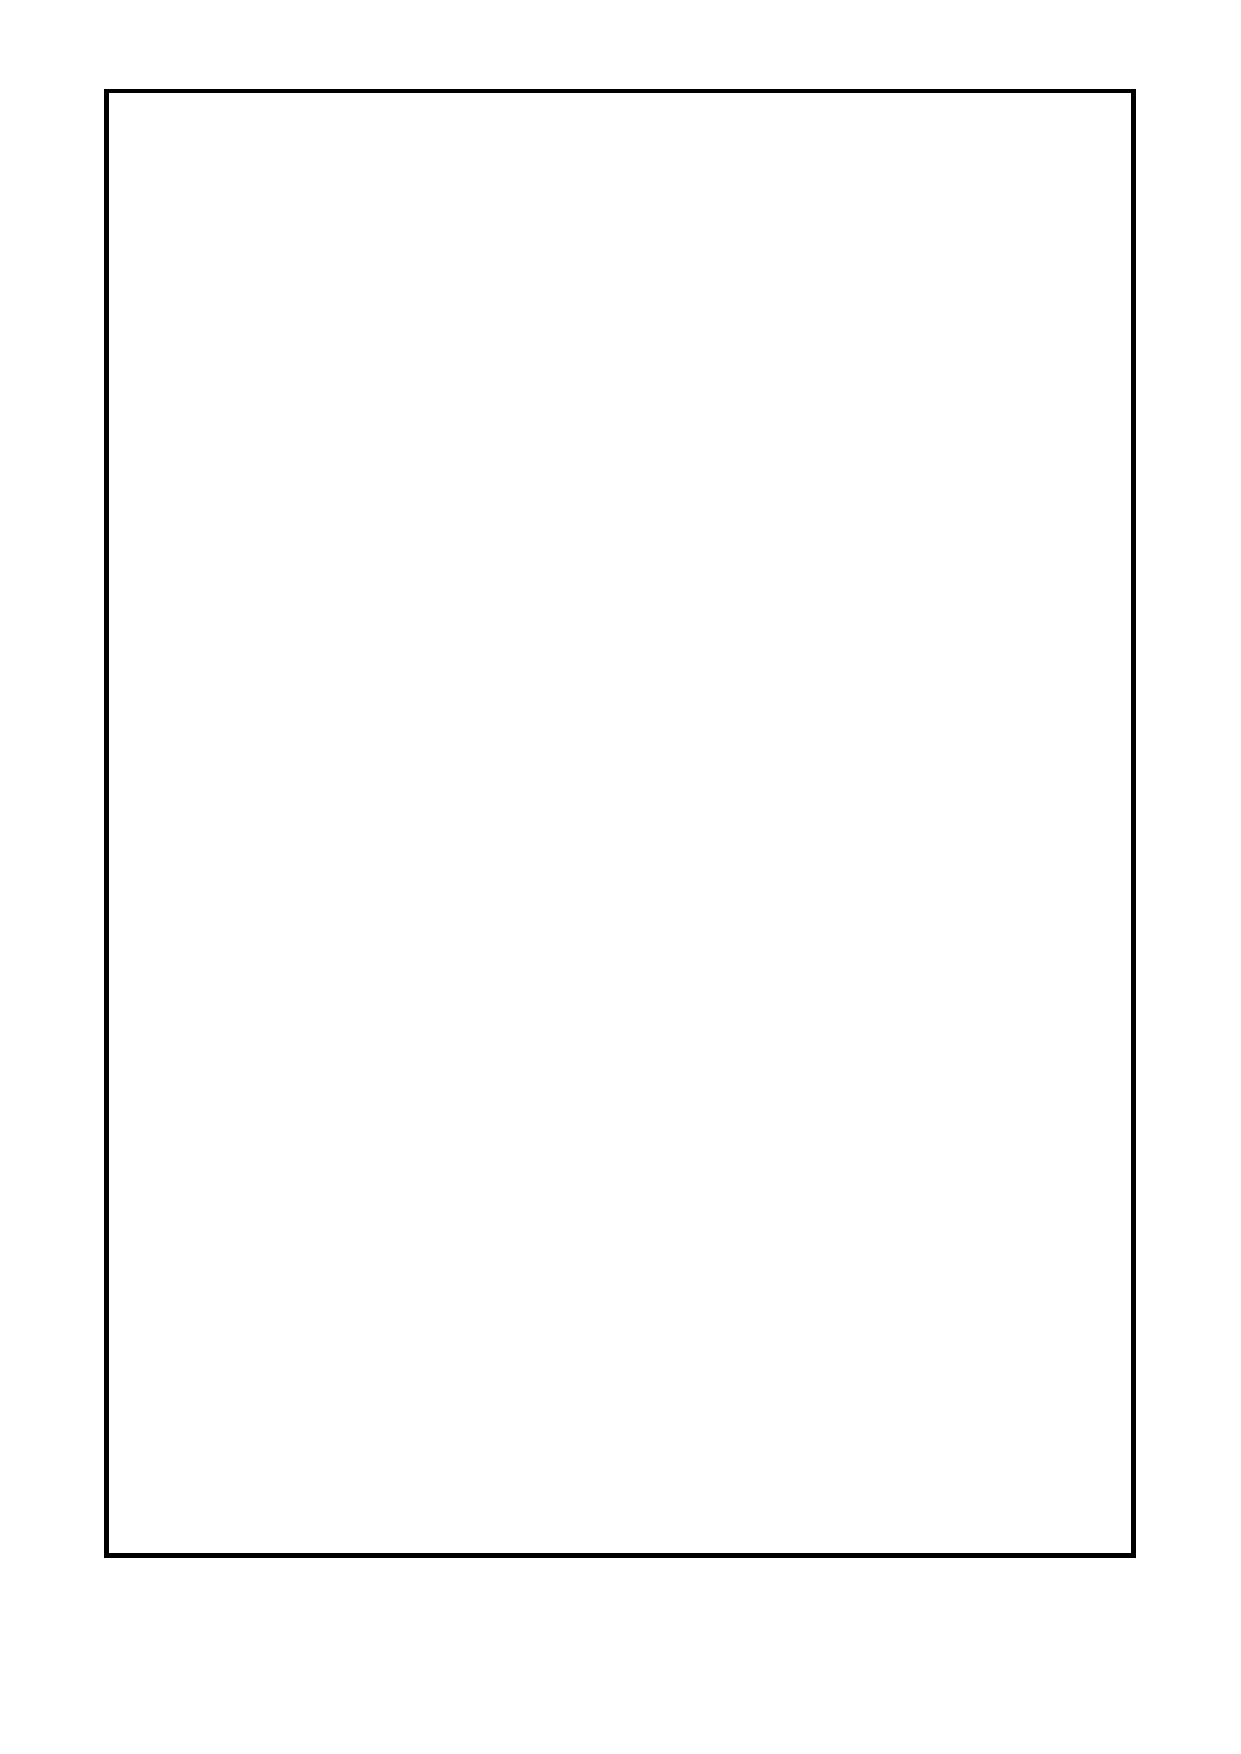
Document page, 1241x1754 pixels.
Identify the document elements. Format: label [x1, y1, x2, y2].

table_header [109, 93, 1131, 1553]
